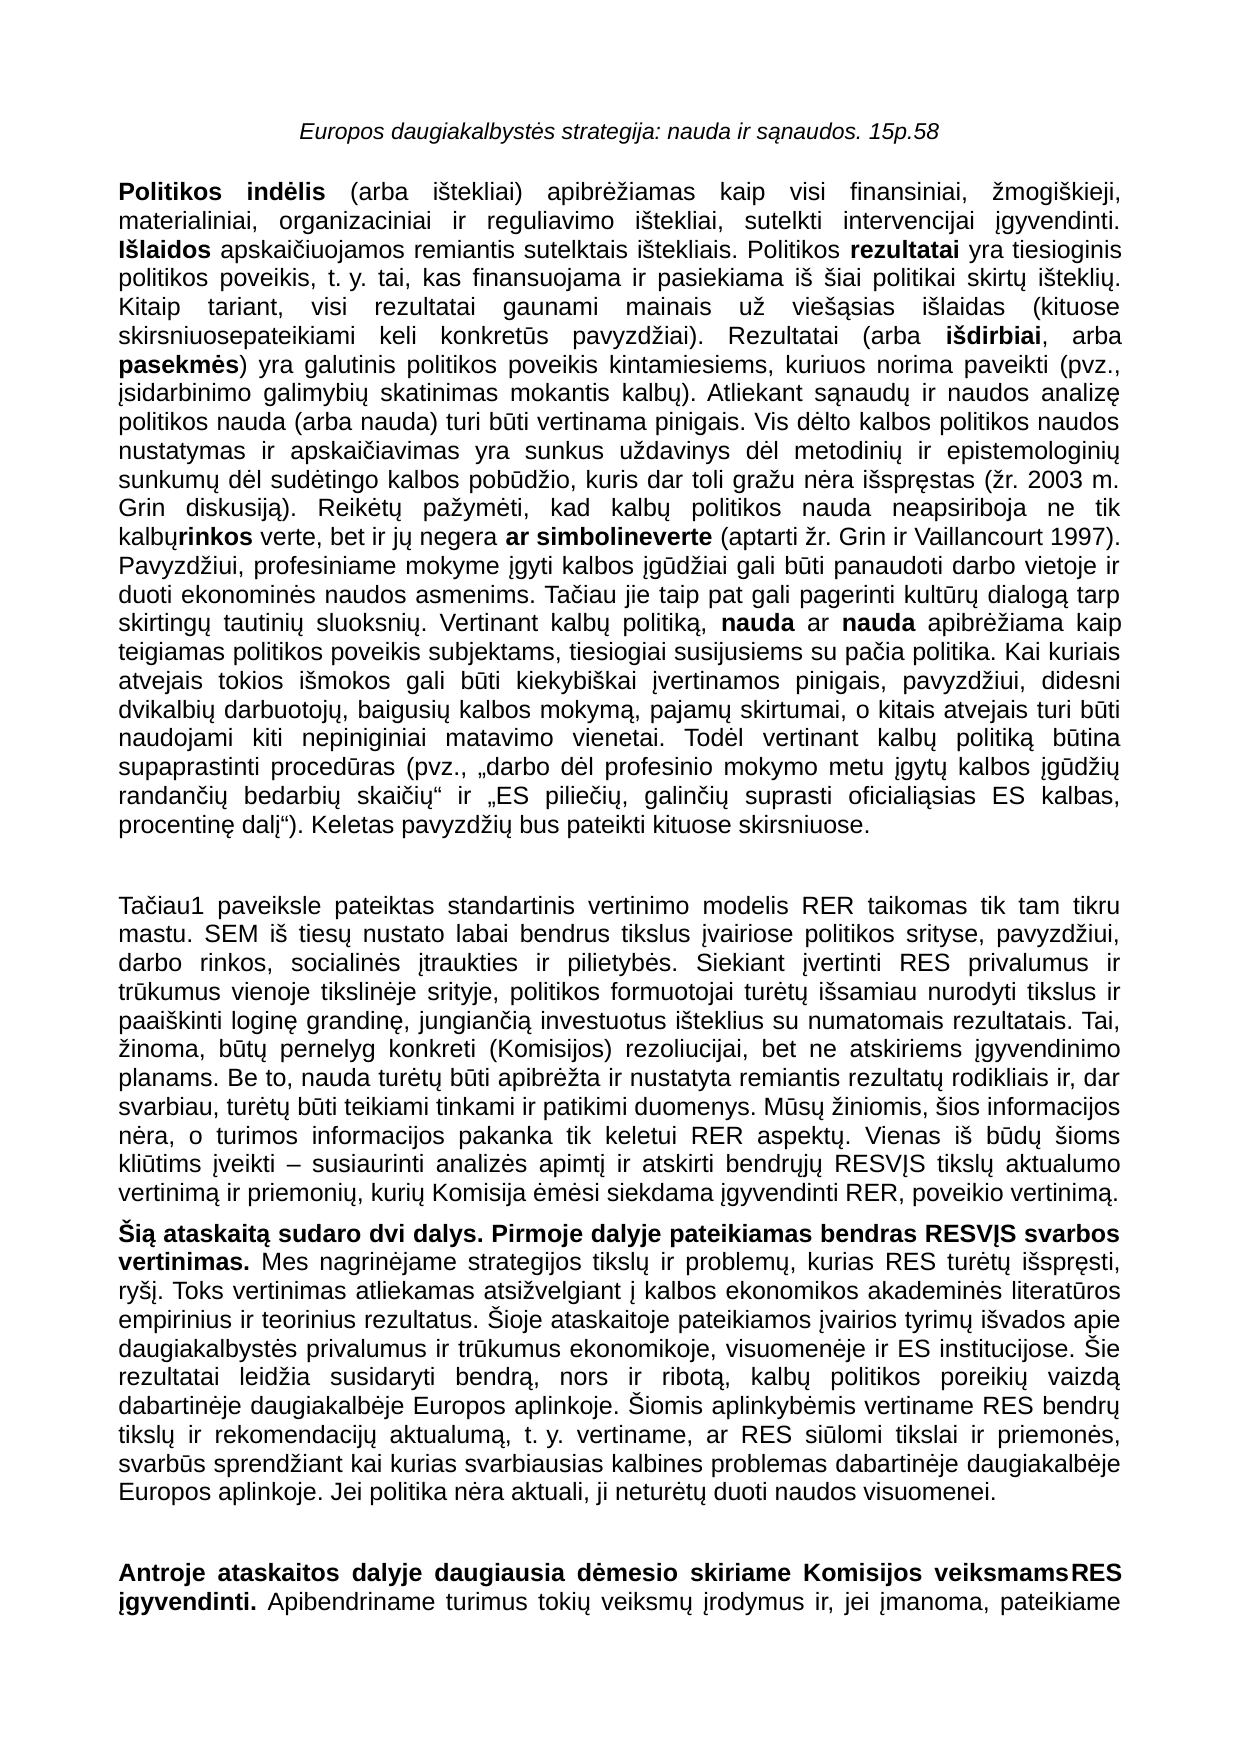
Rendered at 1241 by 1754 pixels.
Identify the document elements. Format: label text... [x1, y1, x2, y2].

text Šią ataskaitą sudaro dvi dalys. Pirmoje dalyje pateikiamas bendras RESVĮS svarbos vertinimas. Mes nagrinėjame strategijos tikslų ir problemų, kurias RES turėtų išspręsti, ryšį. Toks vertinimas atliekamas atsižvelgiant į kalbos ekonomikos akademinės literatūros empirinius ir teorinius rezultatus. Šioje ataskaitoje pateikiamos įvairios tyrimų išvados apie daugiakalbystės privalumus ir trūkumus ekonomikoje, visuomenėje ir ES institucijose. Šie rezultatai leidžia susidaryti bendrą, nors ir ribotą, kalbų politikos poreikių vaizdą dabartinėje daugiakalbėje Europos aplinkoje. Šiomis aplinkybėmis vertiname RES bendrų tikslų ir rekomendacijų aktualumą, t. y. vertiname, ar RES siūlomi tikslai ir priemonės, svarbūs sprendžiant kai kurias svarbiausias kalbines problemas dabartinėje daugiakalbėje Europos aplinkoje. Jei politika nėra aktuali, ji neturėtų duoti naudos visuomenei. [118, 1219, 1122, 1506]
text Politikos indėlis (arba ištekliai) apibrėžiamas kaip visi finansiniai, žmogiškieji, materialiniai, organizaciniai ir reguliavimo ištekliai, sutelkti intervencijai įgyvendinti. Išlaidos apskaičiuojamos remiantis sutelktais ištekliais. Politikos rezultatai yra tiesioginis politikos poveikis, t. y. tai, kas finansuojama ir pasiekiama iš šiai politikai skirtų išteklių. Kitaip tariant, visi rezultatai gaunami mainais už viešąsias išlaidas (kituose skirsniuosepateikiami keli konkretūs pavyzdžiai). Rezultatai (arba išdirbiai, arba pasekmės) yra galutinis politikos poveikis kintamiesiems, kuriuos norima paveikti (pvz., įsidarbinimo galimybių skatinimas mokantis kalbų). Atliekant sąnaudų ir naudos analizę politikos nauda (arba nauda) turi būti vertinama pinigais. Vis dėlto kalbos politikos naudos nustatymas ir apskaičiavimas yra sunkus uždavinys dėl metodinių ir epistemologinių sunkumų dėl sudėtingo kalbos pobūdžio, kuris dar toli gražu nėra išspręstas (žr. 2003 m. Grin diskusiją). Reikėtų pažymėti, kad kalbų politikos nauda neapsiriboja ne tik kalbųrinkos verte, bet ir jų negera ar simbolineverte (aptarti žr. Grin ir Vaillancourt 1997). Pavyzdžiui, profesiniame mokyme įgyti kalbos įgūdžiai gali būti panaudoti darbo vietoje ir duoti ekonominės naudos asmenims. Tačiau jie taip pat gali pagerinti kultūrų dialogą tarp skirtingų tautinių sluoksnių. Vertinant kalbų politiką, nauda ar nauda apibrėžiama kaip teigiamas politikos poveikis subjektams, tiesiogiai susijusiems su pačia politika. Kai kuriais atvejais tokios išmokos gali būti kiekybiškai įvertinamos pinigais, pavyzdžiui, didesni dvikalbių darbuotojų, baigusių kalbos mokymą, pajamų skirtumai, o kitais atvejais turi būti naudojami kiti nepiniginiai matavimo vienetai. Todėl vertinant kalbų politiką būtina supaprastinti procedūras (pvz., „darbo dėl profesinio mokymo metu įgytų kalbos įgūdžių randančių bedarbių skaičių“ ir „ES piliečių, galinčių suprasti oficialiąsias ES kalbas, procentinę dalį“). Keletas pavyzdžių bus pateikti kituose skirsniuose. [118, 177, 1122, 838]
text Antroje ataskaitos dalyje daugiausia dėmesio skiriame Komisijos veiksmamsRES įgyvendinti. Apibendriname turimus tokių veiksmų įrodymus ir, jei įmanoma, pateikiame [118, 1558, 1122, 1616]
text Tačiau1 paveiksle pateiktas standartinis vertinimo modelis RER taikomas tik tam tikru mastu. SEM iš tiesų nustato labai bendrus tikslus įvairiose politikos srityse, pavyzdžiui, darbo rinkos, socialinės įtraukties ir pilietybės. Siekiant įvertinti RES privalumus ir trūkumus vienoje tikslinėje srityje, politikos formuotojai turėtų išsamiau nurodyti tikslus ir paaiškinti loginę grandinę, jungiančią investuotus išteklius su numatomais rezultatais. Tai, žinoma, būtų pernelyg konkreti (Komisijos) rezoliucijai, bet ne atskiriems įgyvendinimo planams. Be to, nauda turėtų būti apibrėžta ir nustatyta remiantis rezultatų rodikliais ir, dar svarbiau, turėtų būti teikiami tinkami ir patikimi duomenys. Mūsų žiniomis, šios informacijos nėra, o turimos informacijos pakanka tik keletui RER aspektų. Vienas iš būdų šioms kliūtims įveikti – susiaurinti analizės apimtį ir atskirti bendrųjų RESVĮS tikslų aktualumo vertinimą ir priemonių, kurių Komisija ėmėsi siekdama įgyvendinti RER, poveikio vertinimą. [118, 891, 1122, 1207]
